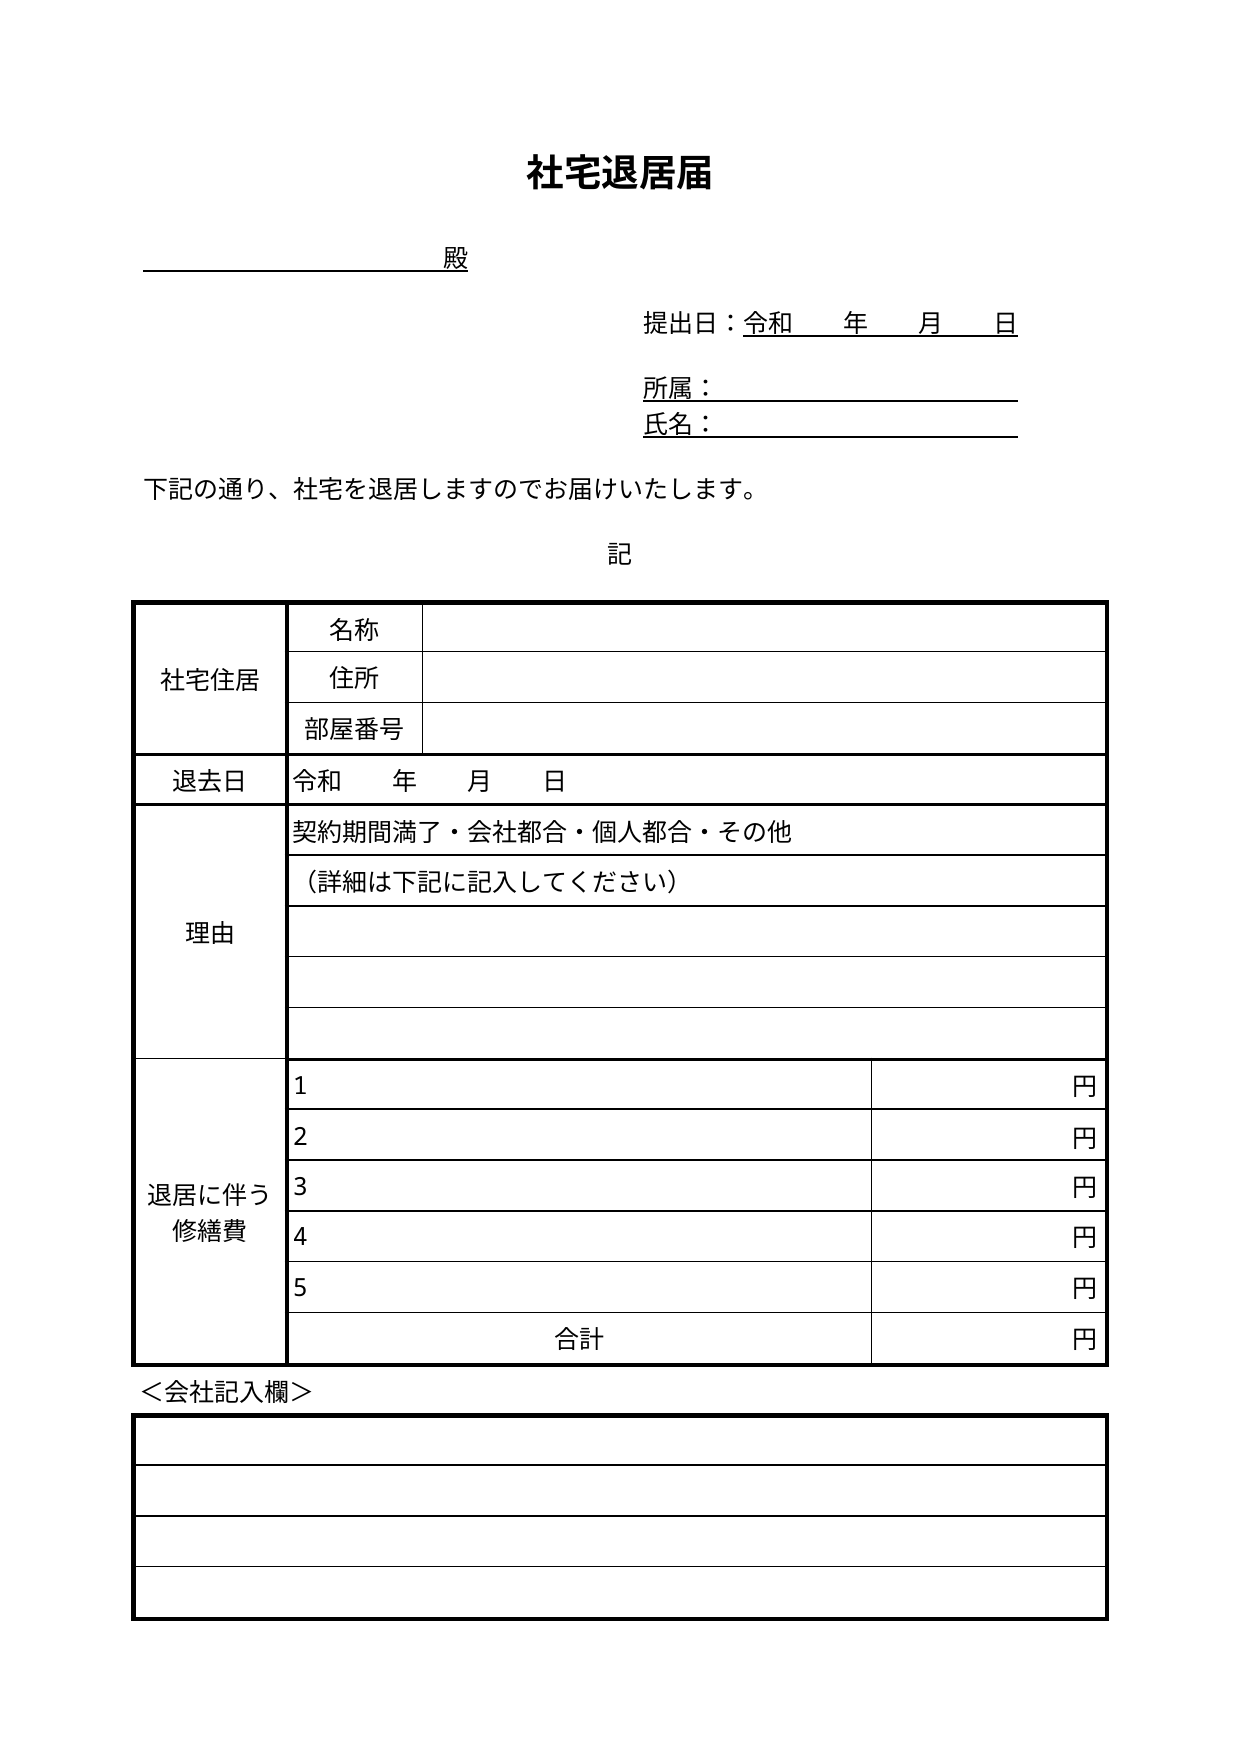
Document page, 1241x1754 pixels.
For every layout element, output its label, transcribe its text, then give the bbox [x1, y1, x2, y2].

text 氏名： [118, 405, 1122, 441]
table_header 社宅住居 [136, 605, 285, 752]
title 社宅退居届 [118, 143, 1122, 197]
table_cell 令和 年 月 日 [289, 756, 1105, 803]
table_cell 5 [289, 1262, 871, 1312]
text 下記の通り、社宅を退居しますのでお届けいたします。 [118, 470, 1122, 506]
table_cell 退去日 [136, 756, 285, 803]
table_cell [289, 1008, 1105, 1057]
table_cell 理由 [136, 806, 285, 1057]
table_cell 2 [289, 1110, 871, 1159]
table_cell 契約期間満了・会社都合・個人都合・その他 [289, 806, 1105, 854]
table_cell [872, 1212, 1067, 1261]
table_cell [423, 652, 1105, 702]
table_cell （詳細は下記に記入してください） [289, 856, 1105, 905]
table_cell 3 [289, 1161, 871, 1210]
text 提出日：令和 年 月 日 [118, 304, 1122, 340]
table_cell [136, 1418, 1105, 1464]
table_cell [136, 1517, 1105, 1566]
table_cell 円 [1067, 1110, 1105, 1159]
table_cell [423, 703, 1105, 752]
table_cell ＜会社記入欄＞ [133, 1367, 1107, 1413]
table_cell 円 [1067, 1313, 1105, 1362]
table_cell [289, 907, 1105, 956]
table_cell 住所 [289, 652, 422, 702]
table_cell 円 [1067, 1161, 1105, 1210]
table_cell 4 [289, 1212, 871, 1261]
table_cell 合計 [289, 1313, 871, 1362]
table_header [423, 605, 1105, 651]
table_cell [136, 1567, 1105, 1617]
table_cell 円 [1067, 1212, 1105, 1261]
table_cell 円 [1067, 1061, 1105, 1108]
table_cell [872, 1313, 1067, 1362]
table_cell [136, 1466, 1105, 1515]
table_cell [289, 957, 1105, 1007]
table_cell [872, 1061, 1067, 1108]
text 殿 [118, 239, 1122, 275]
table_cell 1 [289, 1061, 871, 1108]
table_header 名称 [289, 605, 422, 651]
text 記 [118, 535, 1122, 571]
table_cell [872, 1161, 1067, 1210]
table_cell 退居に伴う修繕費 [136, 1059, 285, 1362]
table_cell 部屋番号 [289, 703, 422, 752]
table_cell [872, 1110, 1067, 1159]
table_cell [872, 1262, 1067, 1312]
table_cell 円 [1067, 1262, 1105, 1312]
text 所属： [118, 369, 1122, 405]
